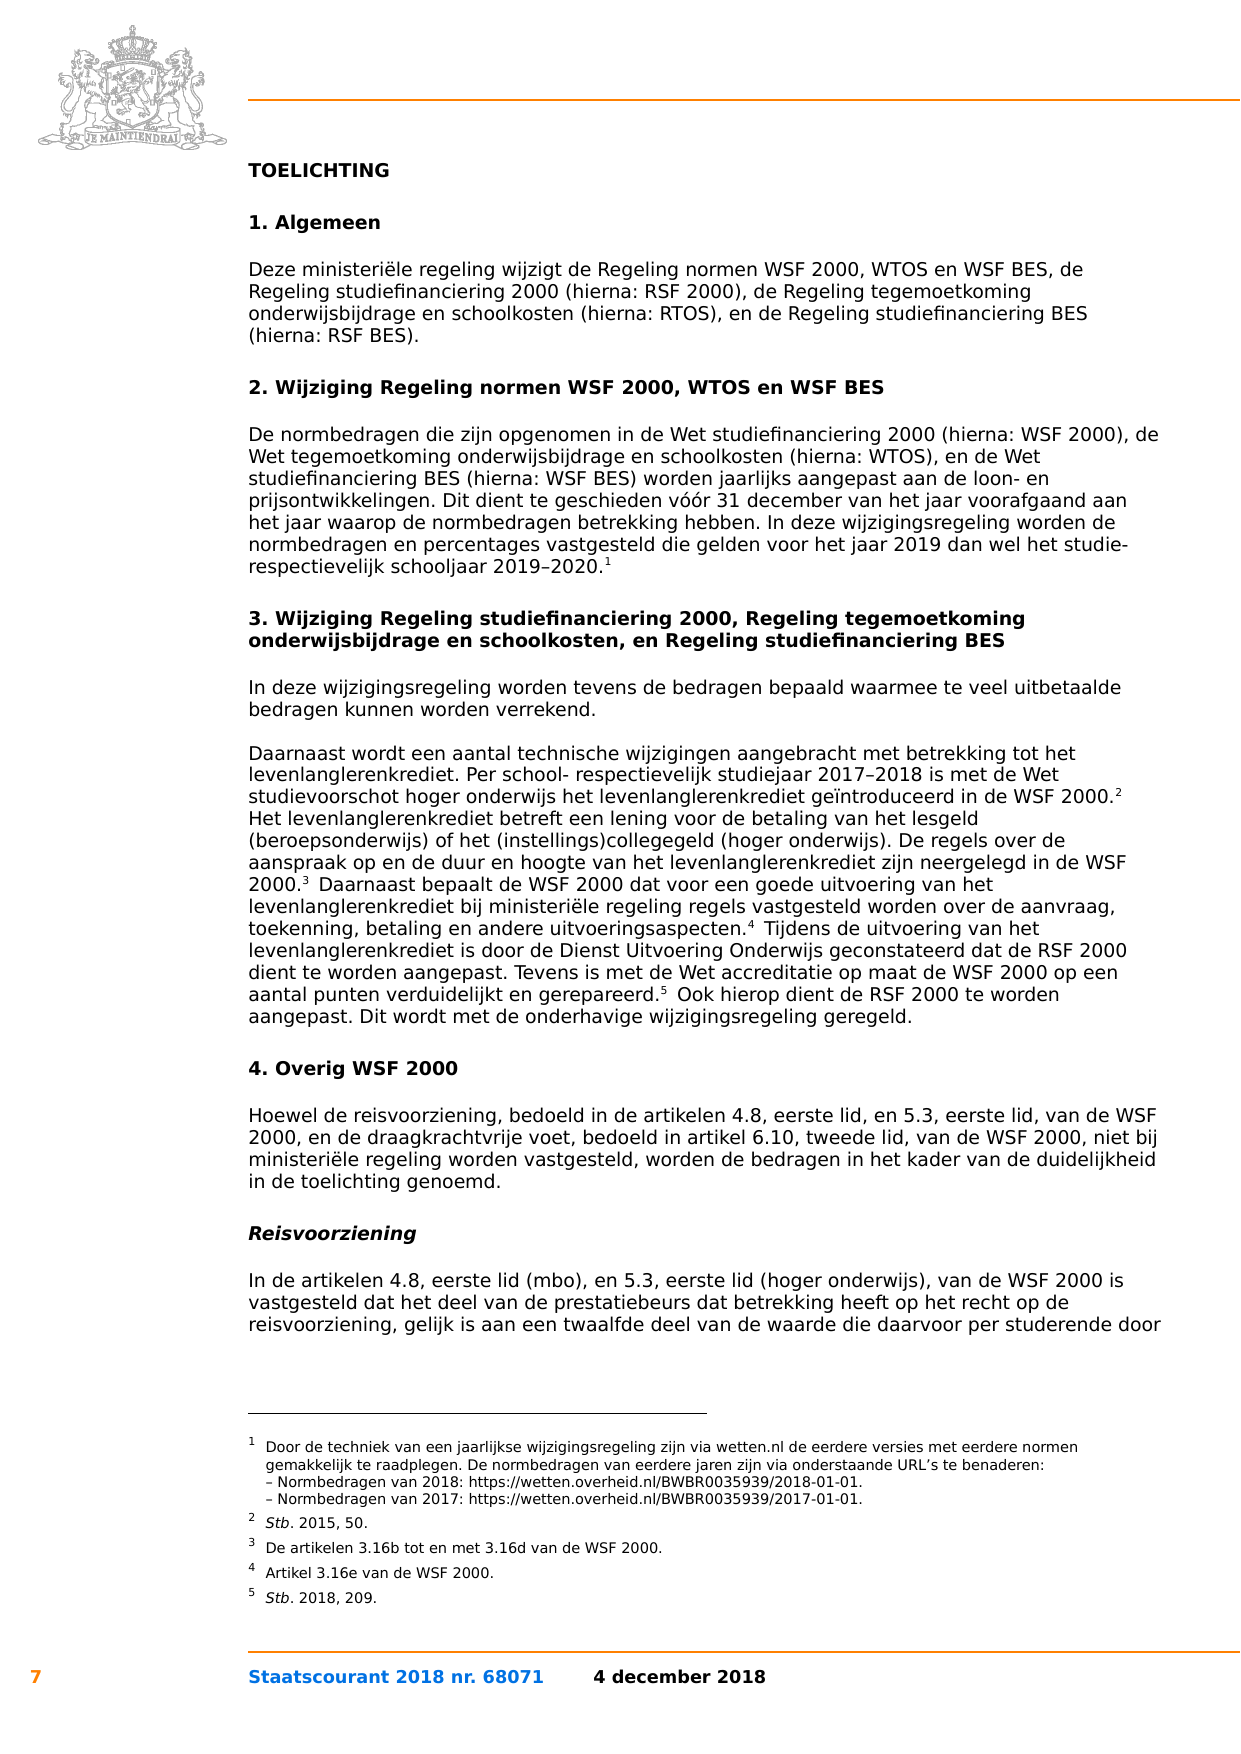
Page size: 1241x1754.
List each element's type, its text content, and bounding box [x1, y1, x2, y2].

text Daarnaast wordt een aantal technische wijzigingen aangebracht met betrekking tot het levenlanglerenkrediet. Per school- respectievelijk studiejaar 2017–2018 is met de Wet studievoorschot hoger onderwijs het levenlanglerenkrediet geïntroduceerd in de WSF 2000. Het levenlanglerenkrediet betreft een lening voor de betaling van het lesgeld (beroepsonderwijs) of het (instellings)collegegeld (hoger onderwijs). De regels over de aanspraak op en de duur en hoogte van het levenlanglerenkrediet zijn neergelegd in de WSF 2000. Daarnaast bepaalt de WSF 2000 dat voor een goede uitvoering van het levenlanglerenkrediet bij ministeriële regeling regels vastgesteld worden over de aanvraag, toekenning, betaling en andere uitvoeringsaspecten. Tijdens de uitvoering van het levenlanglerenkrediet is door de Dienst Uitvoering Onderwijs geconstateerd dat de RSF 2000 dient te worden aangepast. Tevens is met de Wet accreditatie op maat de WSF 2000 op een aantal punten verduidelijkt en gerepareerd. Ook hierop dient de RSF 2000 te worden aangepast. Dit wordt met de onderhavige wijzigingsregeling geregeld. [248, 742, 1163, 1028]
subtitle 4. Overig WSF 2000 [248, 1058, 1163, 1080]
subtitle TOELICHTING [248, 160, 1163, 182]
text De normbedragen die zijn opgenomen in de Wet studiefinanciering 2000 (hierna: WSF 2000), de Wet tegemoetkoming onderwijsbijdrage en schoolkosten (hierna: WTOS), en de Wet studiefinanciering BES (hierna: WSF BES) worden jaarlijks aangepast aan de loon- en prijsontwikkelingen. Dit dient te geschieden vóór 31 december van het jaar voorafgaand aan het jaar waarop de normbedragen betrekking hebben. In deze wijzigingsregeling worden de normbedragen en percentages vastgesteld die gelden voor het jaar 2019 dan wel het studie- respectievelijk schooljaar 2019–2020. [248, 424, 1163, 578]
subtitle Reisvoorziening [248, 1223, 1163, 1245]
text In deze wijzigingsregeling worden tevens de bedragen bepaald waarmee te veel uitbetaalde bedragen kunnen worden verrekend. [248, 677, 1163, 721]
text Stb. 2018, 209. [248, 1586, 1163, 1608]
picture [38, 25, 227, 150]
subtitle 3. Wijziging Regeling studiefinanciering 2000, Regeling tegemoetkoming onderwijsbijdrage en schoolkosten, en Regeling studiefinanciering BES [248, 608, 1163, 652]
text Stb. 2015, 50. [248, 1511, 1163, 1533]
subtitle 1. Algemeen [248, 212, 1163, 234]
subtitle 2. Wijziging Regeling normen WSF 2000, WTOS en WSF BES [248, 377, 1163, 399]
text – Normbedragen van 2018: https://wetten.overheid.nl/BWBR0035939/2018-01-01. [265, 1474, 1163, 1491]
text Deze ministeriële regeling wijzigt de Regeling normen WSF 2000, WTOS en WSF BES, de Regeling studiefinanciering 2000 (hierna: RSF 2000), de Regeling tegemoetkoming onderwijsbijdrage en schoolkosten (hierna: RTOS), en de Regeling studiefinanciering BES (hierna: RSF BES). [248, 259, 1163, 347]
text Door de techniek van een jaarlijkse wijzigingsregeling zijn via wetten.nl de eerdere versies met eerdere normen gemakkelijk te raadplegen. De normbedragen van eerdere jaren zijn via onderstaande URL’s te benaderen: [248, 1435, 1163, 1474]
text De artikelen 3.16b tot en met 3.16d van de WSF 2000. [248, 1536, 1163, 1558]
text – Normbedragen van 2017: https://wetten.overheid.nl/BWBR0035939/2017-01-01. [265, 1491, 1163, 1508]
text Hoewel de reisvoorziening, bedoeld in de artikelen 4.8, eerste lid, en 5.3, eerste lid, van de WSF 2000, en de draagkrachtvrije voet, bedoeld in artikel 6.10, tweede lid, van de WSF 2000, niet bij ministeriële regeling worden vastgesteld, worden de bedragen in het kader van de duidelijkheid in de toelichting genoemd. [248, 1105, 1163, 1193]
text In de artikelen 4.8, eerste lid (mbo), en 5.3, eerste lid (hoger onderwijs), van de WSF 2000 is vastgesteld dat het deel van de prestatiebeurs dat betrekking heeft op het recht op de reisvoorziening, gelijk is aan een twaalfde deel van de waarde die daarvoor per studerende door [248, 1270, 1163, 1336]
text Artikel 3.16e van de WSF 2000. [248, 1561, 1163, 1583]
